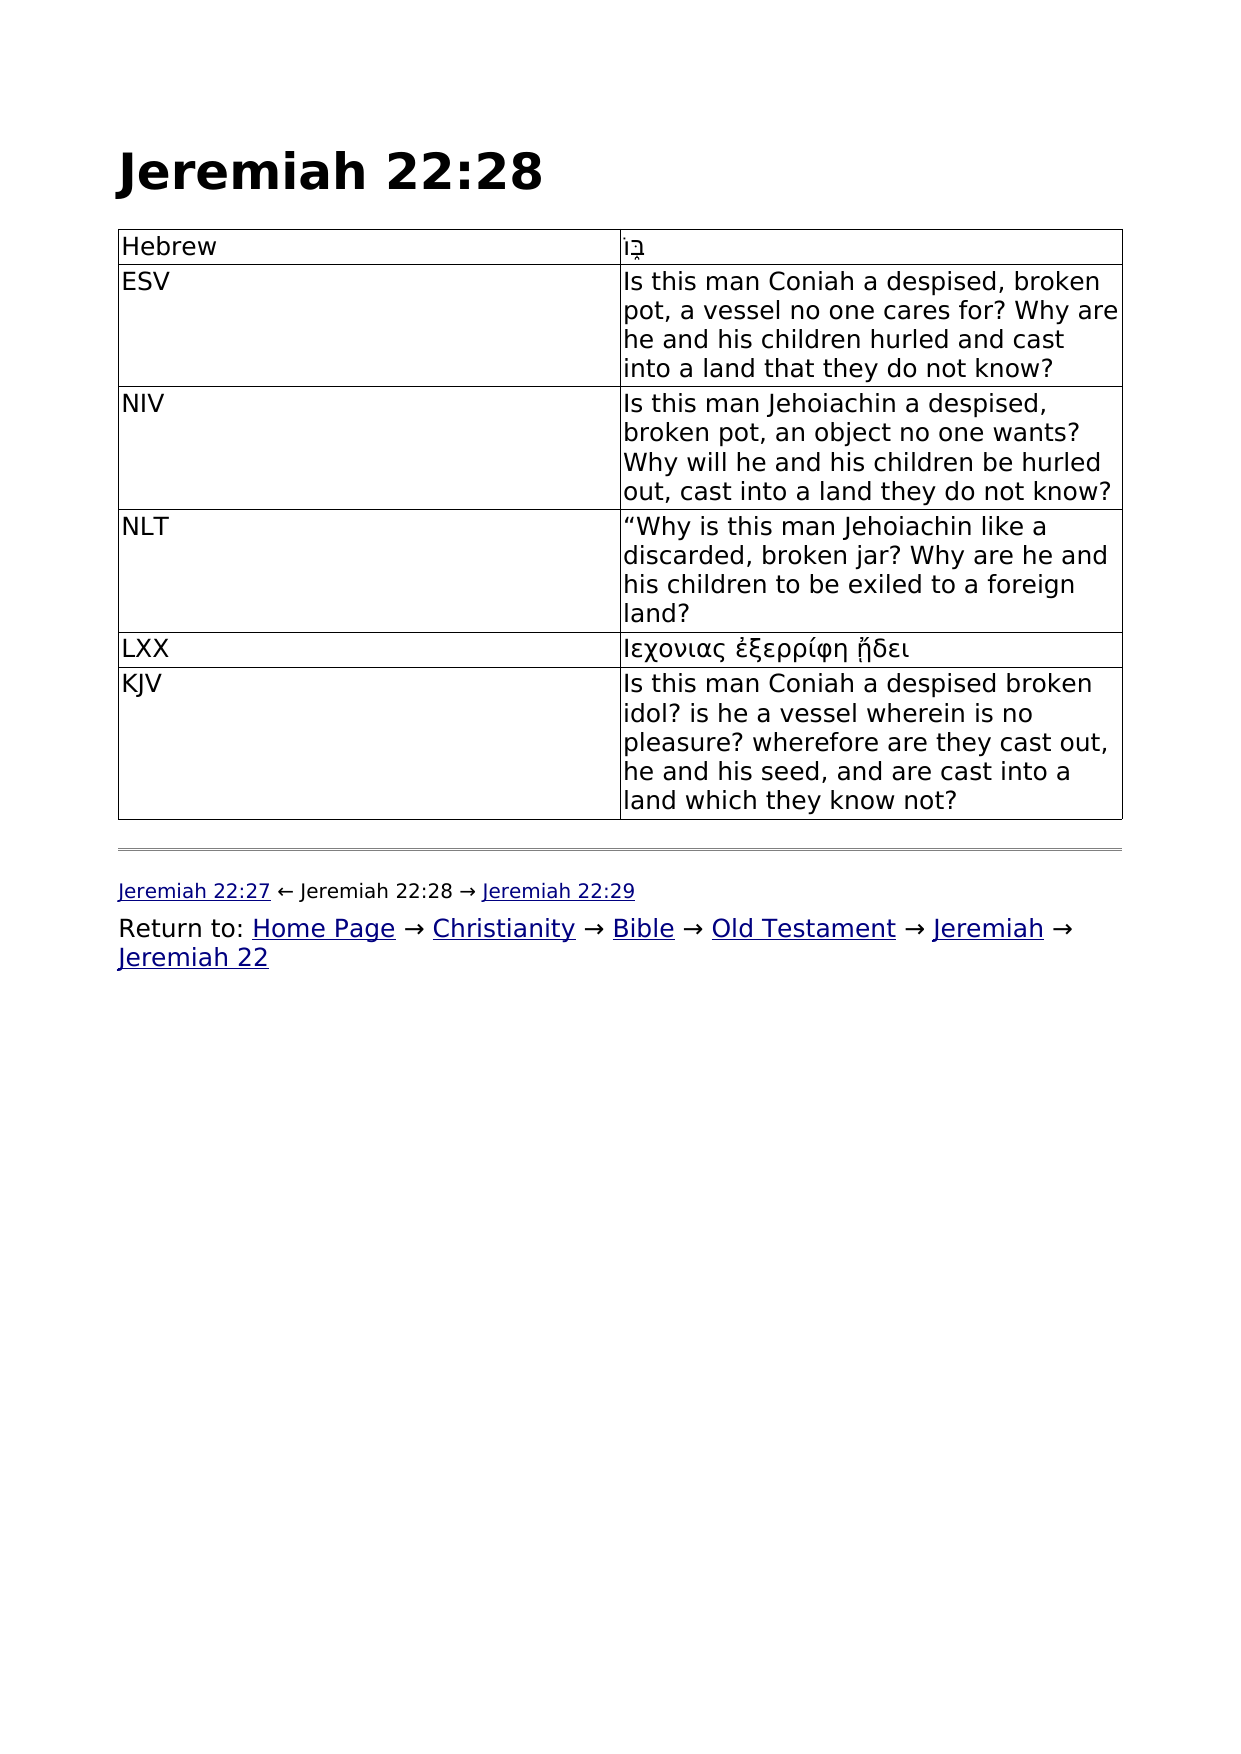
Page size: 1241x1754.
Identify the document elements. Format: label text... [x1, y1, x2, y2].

subtitle Jeremiah 22:28 [118, 143, 1122, 201]
text Jeremiah 22:27 ← Jeremiah 22:28 → Jeremiah 22:29 [118, 880, 1122, 914]
table_cell Ιεχονιας ἐξερρίφη ᾔδει [621, 633, 1122, 667]
table_header בּ֑וֹ [621, 230, 1122, 264]
table_cell Is this man Jehoiachin a despised, broken pot, an object no one wants? Why will he and his children be hurled out, cast into a land they do not know? [621, 387, 1122, 509]
table_cell ESV [119, 265, 620, 386]
table_cell NLT [119, 510, 620, 632]
table_cell “Why is this man Jehoiachin like a discarded, broken jar? Why are he and his children to be exiled to a foreign land? [621, 510, 1122, 632]
table_cell LXX [119, 633, 620, 667]
table_cell Is this man Coniah a despised, broken pot, a vessel no one cares for? Why are he and his children hurled and cast into a land that they do not know? [621, 265, 1122, 386]
table_header Hebrew [119, 230, 620, 264]
table_cell KJV [119, 668, 620, 818]
table_cell NIV [119, 387, 620, 509]
text Return to: Home Page → Christianity → Bible → Old Testament → Jeremiah → Jeremiah 22 [118, 914, 1122, 972]
table_cell Is this man Coniah a despised broken idol? is he a vessel wherein is no pleasure? wherefore are they cast out, he and his seed, and are cast into a land which they know not? [621, 668, 1122, 818]
